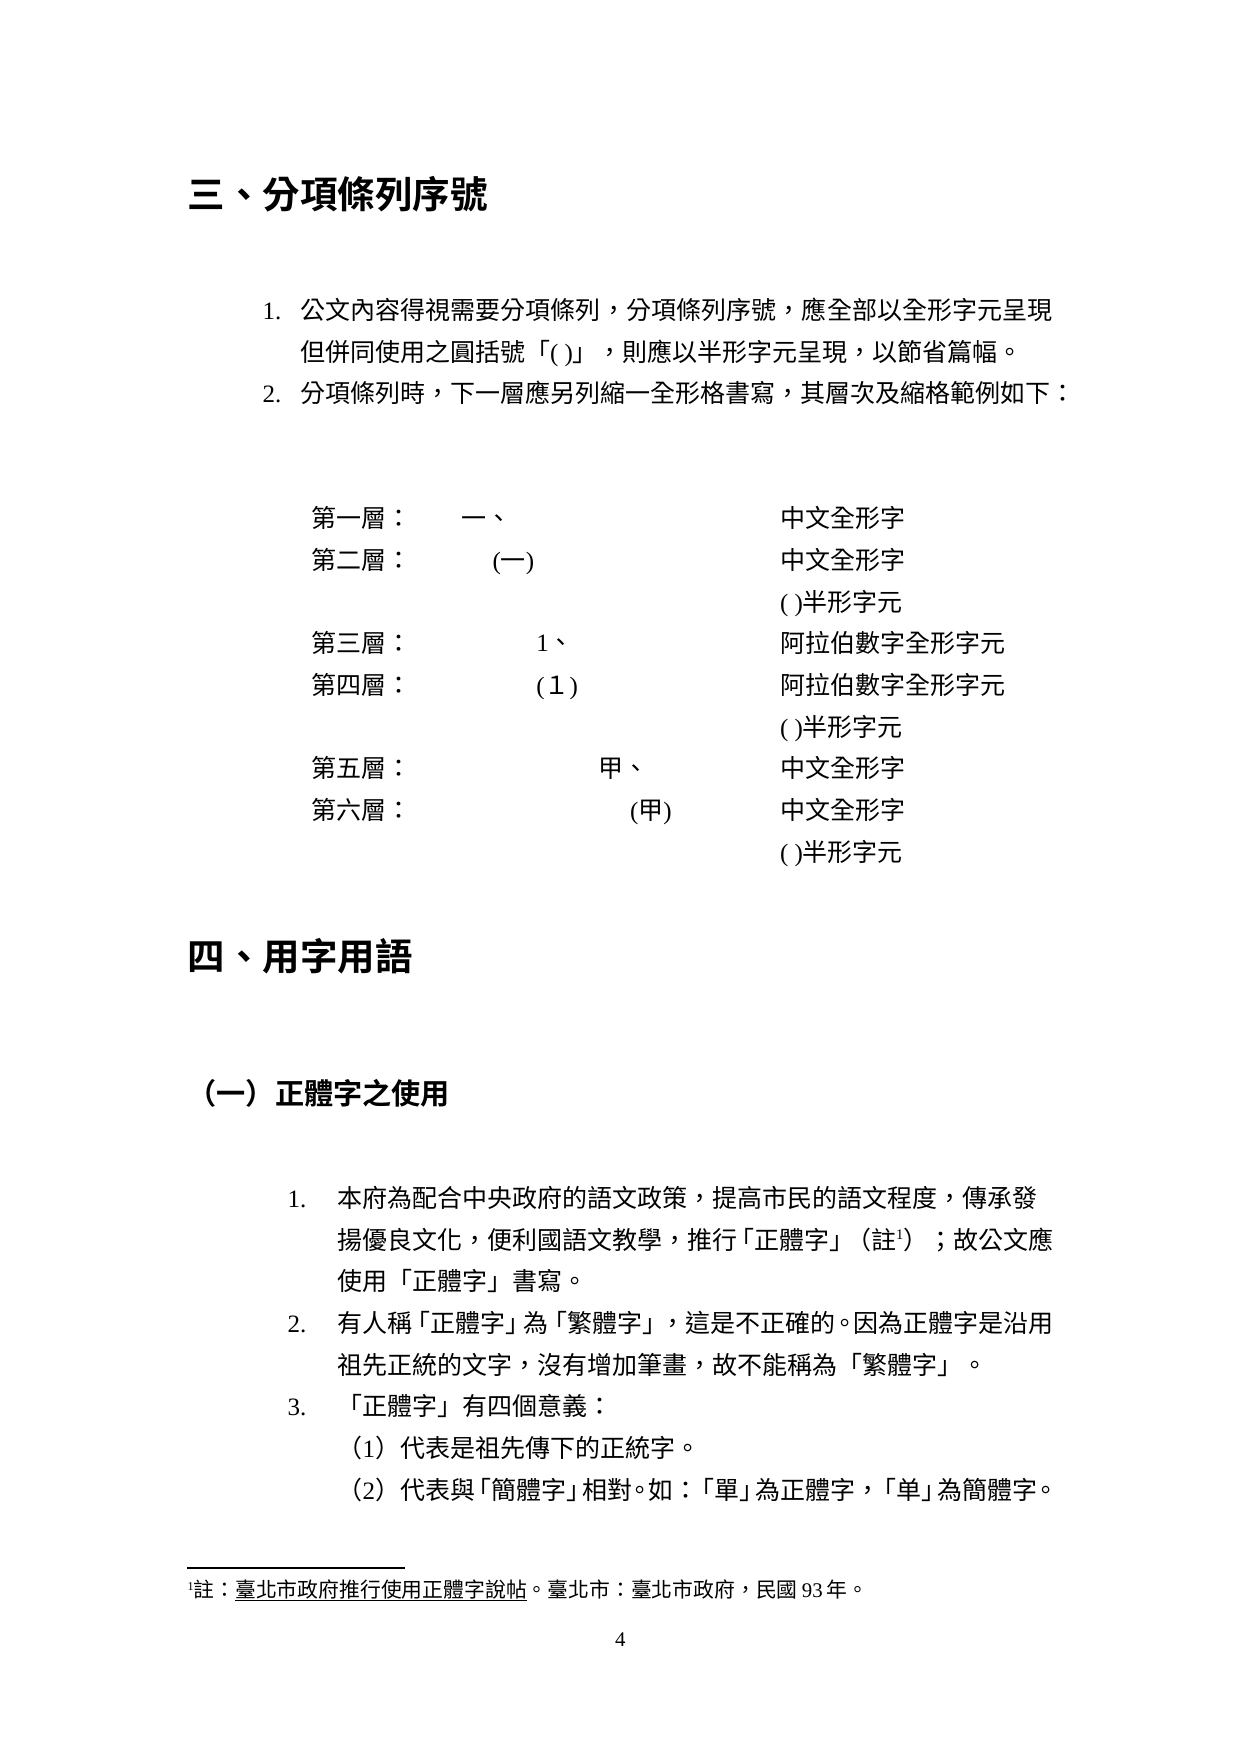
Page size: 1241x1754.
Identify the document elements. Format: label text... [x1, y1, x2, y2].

table_cell 中文全形字 ( )半形字元 [769, 788, 1048, 871]
table_cell 中文全形字 ( )半形字元 [769, 538, 1048, 621]
table_cell 第四層： [300, 663, 450, 746]
list 本府為配合中央政府的語文政策，提高市民的語文程度，傳承發揚優良文化，便利國語文教學，推行「正體字」（註）；故公文應使用「正體字」書寫。 [287, 1176, 1053, 1301]
table_cell 第三層： [300, 621, 450, 663]
list 註：臺北市政府推行使用正體字說帖。臺北市：臺北市政府，民國93年。 [187, 1574, 1053, 1604]
table_cell 阿拉伯數字全形字元 [769, 621, 1048, 663]
text （1）代表是祖先傳下的正統字。 [337, 1426, 1053, 1467]
table_cell (１) [450, 663, 768, 746]
table_cell 第二層： [300, 538, 450, 621]
table_cell [450, 621, 768, 663]
list 有人稱「正體字」為「繁體字」，這是不正確的。因為正體字是沿用祖先正統的文字，沒有增加筆畫，故不能稱為「繁體字」。 [287, 1301, 1053, 1384]
table_header 第一層： [300, 496, 450, 538]
table_cell (一) [450, 538, 768, 621]
table_cell (甲) [450, 788, 768, 871]
table_cell 第五層： [300, 746, 450, 788]
table_cell 中文全形字 [769, 746, 1048, 788]
list 分項條列時，下一層應另列縮一全形格書寫，其層次及縮格範例如下： [262, 371, 1053, 413]
table_header 一、 [450, 496, 768, 538]
text （2）代表與「簡體字」相對。如：「單」為正體字，「单」為簡體字。 [337, 1467, 1053, 1509]
list 「正體字」有四個意義： [287, 1384, 1053, 1426]
subtitle （一）正體字之使用 [187, 1050, 1053, 1133]
table_cell 甲、 [450, 746, 768, 788]
table_cell 第六層： [300, 788, 450, 871]
subtitle 四、用字用語 [187, 913, 1053, 996]
subtitle 三、分項條列序號 [187, 150, 1053, 233]
list 公文內容得視需要分項條列，分項條列序號，應全部以全形字元呈現，但併同使用之圓括號「( )」，則應以半形字元呈現，以節省篇幅。 [262, 288, 1053, 371]
table_header 中文全形字 [769, 496, 1048, 538]
table_cell 阿拉伯數字全形字元 ( )半形字元 [769, 663, 1048, 746]
